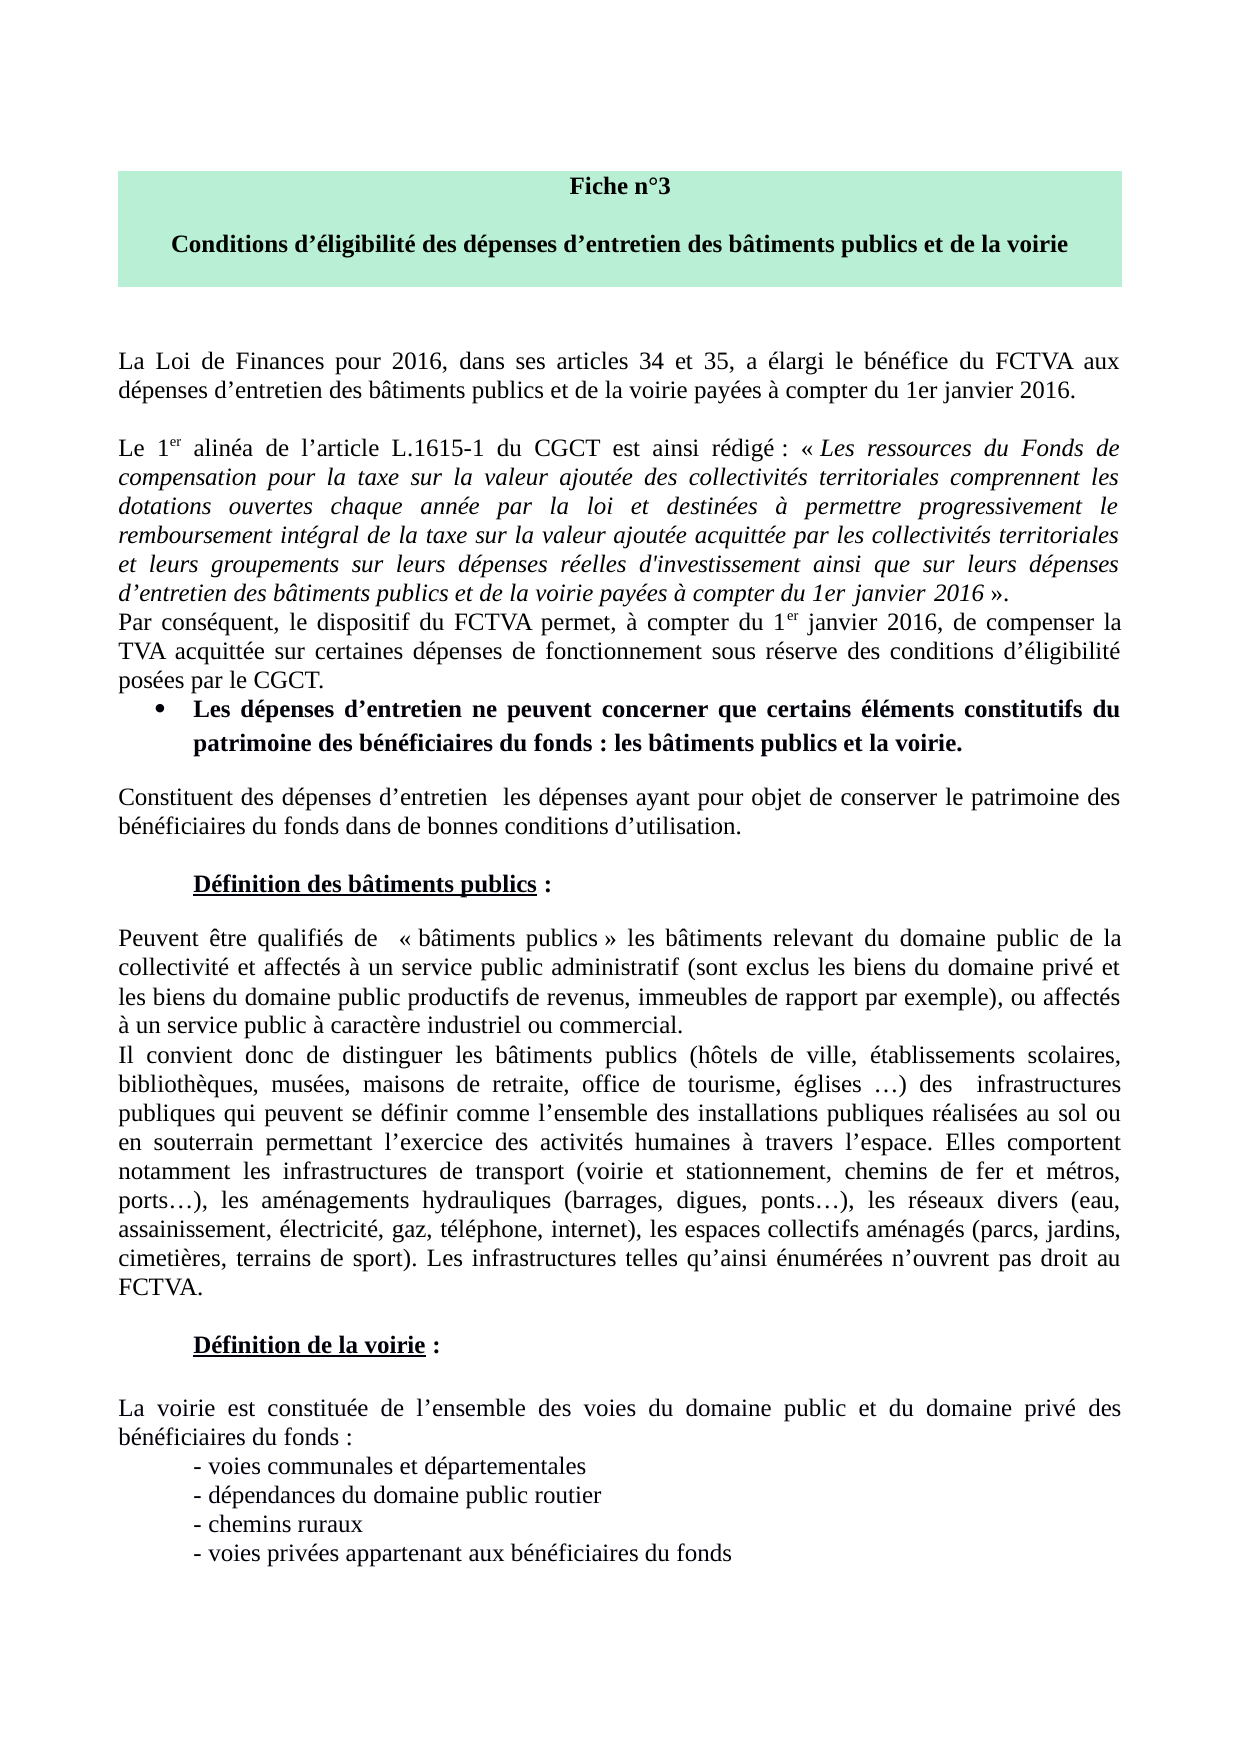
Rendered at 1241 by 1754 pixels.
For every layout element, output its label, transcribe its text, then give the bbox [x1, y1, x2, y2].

text Par conséquent, le dispositif du FCTVA permet, à compter du 1er janvier 2016, de compenser la TVA acquittée sur certaines dépenses de fonctionnement sous réserve des conditions d’éligibilité posées par le CGCT. [118, 607, 1122, 694]
text Fiche n°3 [118, 171, 1122, 200]
list - chemins ruraux [118, 1509, 1122, 1538]
list Définition des bâtiments publics : [118, 869, 1122, 898]
text Il convient donc de distinguer les bâtiments publics (hôtels de ville, établissements scolaires, bibliothèques, musées, maisons de retraite, office de tourisme, églises …) des infrastructures publiques qui peuvent se définir comme l’ensemble des installations publiques réalisées au sol ou en souterrain permettant l’exercice des activités humaines à travers l’espace. Elles comportent notamment les infrastructures de transport (voirie et stationnement, chemins de fer et métros, ports…), les aménagements hydrauliques (barrages, digues, ponts…), les réseaux divers (eau, assainissement, électricité, gaz, téléphone, internet), les espaces collectifs aménagés (parcs, jardins, cimetières, terrains de sport). Les infrastructures telles qu’ainsi énumérées n’ouvrent pas droit au FCTVA. [118, 1039, 1122, 1301]
list - voies privées appartenant aux bénéficiaires du fonds [118, 1538, 1122, 1567]
list - dépendances du domaine public routier [118, 1480, 1122, 1509]
text La Loi de Finances pour 2016, dans ses articles 34 et 35, a élargi le bénéfice du FCTVA aux dépenses d’entretien des bâtiments publics et de la voirie payées à compter du 1er janvier 2016. [118, 346, 1122, 404]
text Le 1er alinéa de l’article L.1615-1 du CGCT est ainsi rédigé : « Les ressources du Fonds de compensation pour la taxe sur la valeur ajoutée des collectivités territoriales comprennent les dotations ouvertes chaque année par la loi et destinées à permettre progressivement le remboursement intégral de la taxe sur la valeur ajoutée acquittée par les collectivités territoriales et leurs groupements sur leurs dépenses réelles d'investissement ainsi que sur leurs dépenses d’entretien des bâtiments publics et de la voirie payées à compter du 1er janvier 2016 ». [118, 433, 1122, 607]
list Définition de la voirie : [118, 1330, 1122, 1359]
list La voirie est constituée de l’ensemble des voies du domaine public et du domaine privé des bénéficiaires du fonds : [118, 1392, 1122, 1451]
list Les dépenses d’entretien ne peuvent concerner que certains éléments constitutifs du patrimoine des bénéficiaires du fonds : les bâtiments publics et la voirie. [156, 694, 1122, 757]
text Conditions d’éligibilité des dépenses d’entretien des bâtiments publics et de la voirie [118, 229, 1122, 258]
list - voies communales et départementales [118, 1451, 1122, 1480]
text Peuvent être qualifiés de « bâtiments publics » les bâtiments relevant du domaine public de la collectivité et affectés à un service public administratif (sont exclus les biens du domaine privé et les biens du domaine public productifs de revenus, immeubles de rapport par exemple), ou affectés à un service public à caractère industriel ou commercial. [118, 923, 1122, 1039]
text Constituent des dépenses d’entretien les dépenses ayant pour objet de conserver le patrimoine des bénéficiaires du fonds dans de bonnes conditions d’utilisation. [118, 782, 1122, 840]
